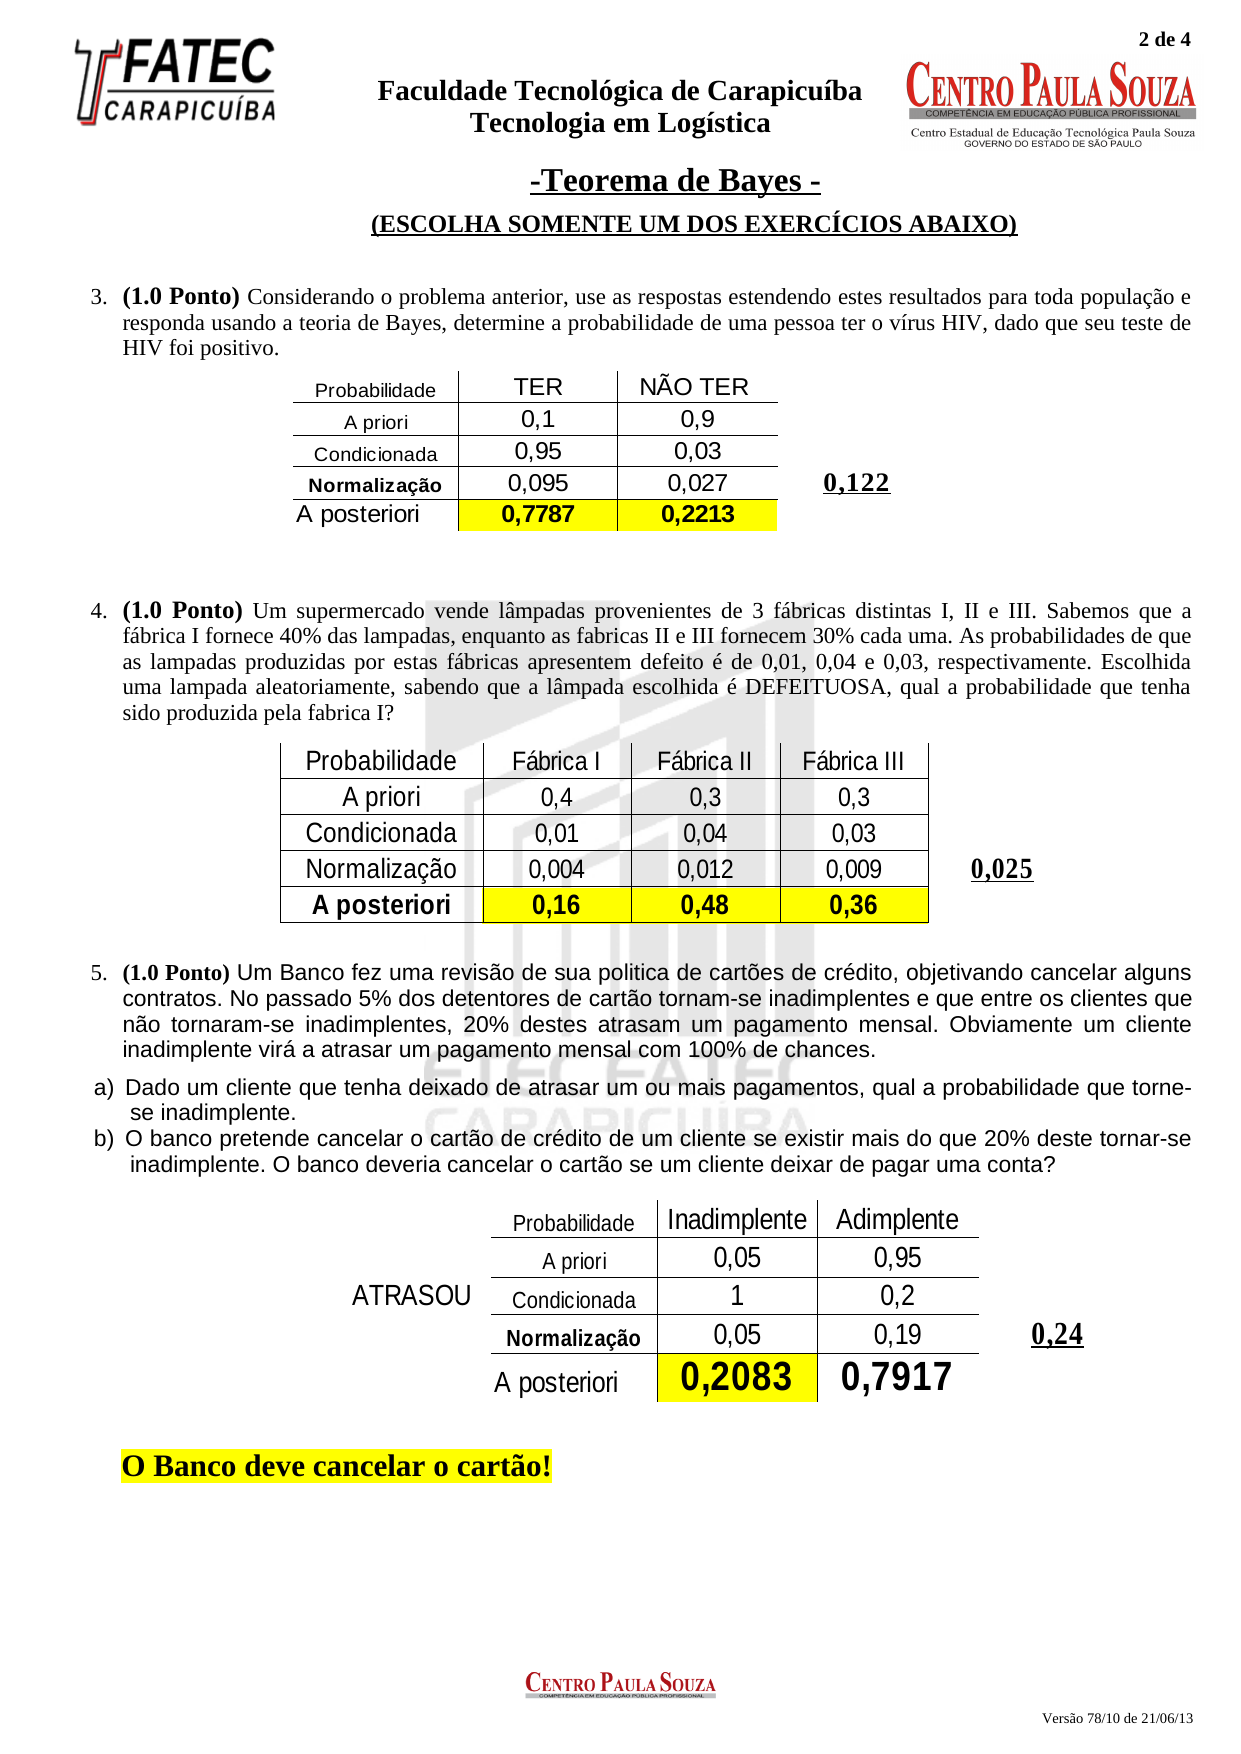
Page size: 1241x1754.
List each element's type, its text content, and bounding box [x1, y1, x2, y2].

list (ESCOLHA SOMENTE UM DOS EXERCÍCIOS ABAIXO) [157, 210, 1193, 238]
picture [484, 851, 631, 886]
picture [484, 779, 631, 814]
picture [424, 1063, 816, 1074]
picture [424, 923, 816, 960]
picture [632, 779, 780, 814]
picture [781, 851, 816, 886]
list (1.0 Ponto) Um Banco fez uma revisão de sua politica de cartões de crédito, objetivando cancelar alguns contratos. No passado 5% dos detentores de cartão tornam-se inadimplentes e que entre os clientes que não tornaram-se inadimplentes, 20% destes atrasam um pagamento mensal. Obviamente um cliente inadimplente virá a atrasar um pagamento mensal com 100% de chances. [85, 960, 1193, 1063]
picture [632, 815, 780, 850]
list (1.0 Ponto) Um supermercado vende lâmpadas provenientes de 3 fábricas distintas I, II e III. Sabemos que a fábrica I fornece 40% das lampadas, enquanto as fabricas II e III fornecem 30% cada uma. As probabilidades de que as lampadas produzidas por estas fábricas apresentem defeito é de 0,01, 0,04 e 0,03, respectivamente. Escolhida uma lampada aleatoriamente, sabendo que a lâmpada escolhida é DEFEITUOSA, qual a probabilidade que tenha sido produzida pela fabrica I? [85, 596, 1193, 725]
picture [424, 725, 816, 778]
picture [424, 887, 483, 922]
list Dado um cliente que tenha deixado de atrasar um ou mais pagamentos, qual a probabilidade que torne-se inadimplente. [87, 1074, 1193, 1126]
picture [632, 851, 780, 886]
text O Banco deve cancelar o cartão! [47, 1449, 1193, 1483]
picture [424, 851, 483, 886]
list O banco pretende cancelar o cartão de crédito de um cliente se existir mais do que 20% deste tornar-se inadimplente. O banco deveria cancelar o cartão se um cliente deixar de pagar uma conta? [87, 1126, 1193, 1177]
picture [424, 779, 483, 814]
picture [57, 29, 292, 136]
picture [424, 815, 483, 850]
picture [523, 1670, 717, 1701]
picture [781, 815, 816, 850]
picture [424, 902, 429, 912]
picture [781, 779, 816, 814]
list (1.0 Ponto) Considerando o problema anterior, use as respostas estendendo estes resultados para toda população e responda usando a teoria de Bayes, determine a probabilidade de uma pessoa ter o vírus HIV, dado que seu teste de HIV foi positivo. [85, 282, 1193, 361]
list -Teorema de Bayes - [157, 162, 1193, 198]
picture [900, 54, 1204, 151]
picture [484, 815, 631, 850]
